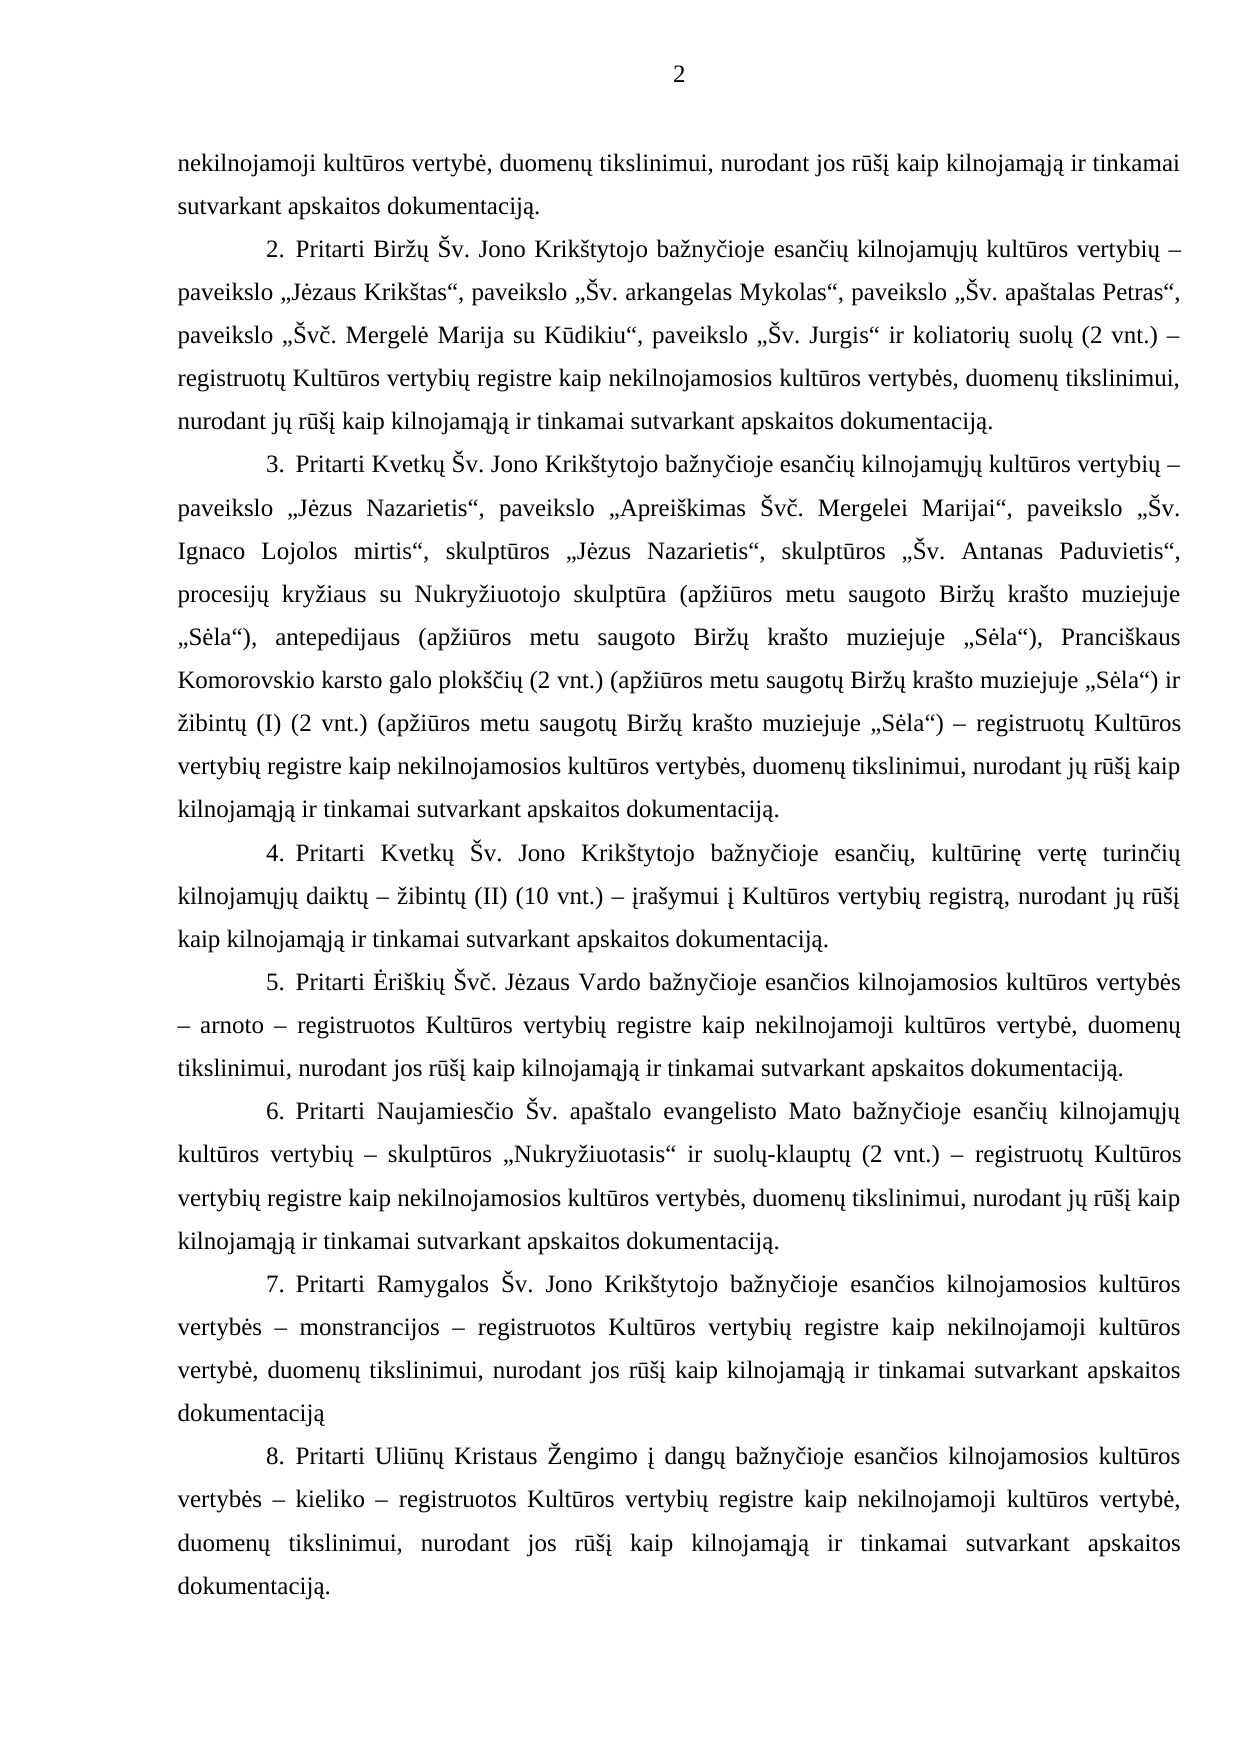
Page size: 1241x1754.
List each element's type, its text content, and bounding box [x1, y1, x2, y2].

text 2. Pritarti Biržų Šv. Jono Krikštytojo bažnyčioje esančių kilnojamųjų kultūros vertybių – paveikslo „Jėzaus Krikštas“, paveikslo „Šv. arkangelas Mykolas“, paveikslo „Šv. apaštalas Petras“, paveikslo „Švč. Mergelė Marija su Kūdikiu“, paveikslo „Šv. Jurgis“ ir koliatorių suolų (2 vnt.) – registruotų Kultūros vertybių registre kaip nekilnojamosios kultūros vertybės, duomenų tikslinimui, nurodant jų rūšį kaip kilnojamąją ir tinkamai sutvarkant apskaitos dokumentaciją. [177, 234, 1181, 435]
text 8. Pritarti Uliūnų Kristaus Žengimo į dangų bažnyčioje esančios kilnojamosios kultūros vertybės – kieliko – registruotos Kultūros vertybių registre kaip nekilnojamoji kultūros vertybė, duomenų tikslinimui, nurodant jos rūšį kaip kilnojamąją ir tinkamai sutvarkant apskaitos dokumentaciją. [177, 1441, 1181, 1599]
text 5. Pritarti Ėriškių Švč. Jėzaus Vardo bažnyčioje esančios kilnojamosios kultūros vertybės – arnoto – registruotos Kultūros vertybių registre kaip nekilnojamoji kultūros vertybė, duomenų tikslinimui, nurodant jos rūšį kaip kilnojamąją ir tinkamai sutvarkant apskaitos dokumentaciją. [177, 967, 1181, 1082]
text 3. Pritarti Kvetkų Šv. Jono Krikštytojo bažnyčioje esančių kilnojamųjų kultūros vertybių – paveikslo „Jėzus Nazarietis“, paveikslo „Apreiškimas Švč. Mergelei Marijai“, paveikslo „Šv. Ignaco Lojolos mirtis“, skulptūros „Jėzus Nazarietis“, skulptūros „Šv. Antanas Paduvietis“, procesijų kryžiaus su Nukryžiuotojo skulptūra (apžiūros metu saugoto Biržų krašto muziejuje „Sėla“), antepedijaus (apžiūros metu saugoto Biržų krašto muziejuje „Sėla“), Pranciškaus Komorovskio karsto galo plokščių (2 vnt.) (apžiūros metu saugotų Biržų krašto muziejuje „Sėla“) ir žibintų (I) (2 vnt.) (apžiūros metu saugotų Biržų krašto muziejuje „Sėla“) – registruotų Kultūros vertybių registre kaip nekilnojamosios kultūros vertybės, duomenų tikslinimui, nurodant jų rūšį kaip kilnojamąją ir tinkamai sutvarkant apskaitos dokumentaciją. [177, 449, 1181, 823]
text 4. Pritarti Kvetkų Šv. Jono Krikštytojo bažnyčioje esančių, kultūrinę vertę turinčių kilnojamųjų daiktų – žibintų (II) (10 vnt.) – įrašymui į Kultūros vertybių registrą, nurodant jų rūšį kaip kilnojamąją ir tinkamai sutvarkant apskaitos dokumentaciją. [177, 838, 1181, 953]
text 6. Pritarti Naujamiesčio Šv. apaštalo evangelisto Mato bažnyčioje esančių kilnojamųjų kultūros vertybių – skulptūros „Nukryžiuotasis“ ir suolų-klauptų (2 vnt.) – registruotų Kultūros vertybių registre kaip nekilnojamosios kultūros vertybės, duomenų tikslinimui, nurodant jų rūšį kaip kilnojamąją ir tinkamai sutvarkant apskaitos dokumentaciją. [177, 1096, 1181, 1254]
text 7. Pritarti Ramygalos Šv. Jono Krikštytojo bažnyčioje esančios kilnojamosios kultūros vertybės – monstrancijos – registruotos Kultūros vertybių registre kaip nekilnojamoji kultūros vertybė, duomenų tikslinimui, nurodant jos rūšį kaip kilnojamąją ir tinkamai sutvarkant apskaitos dokumentaciją [177, 1269, 1181, 1427]
text nekilnojamoji kultūros vertybė, duomenų tikslinimui, nurodant jos rūšį kaip kilnojamąją ir tinkamai sutvarkant apskaitos dokumentaciją. [177, 148, 1181, 219]
